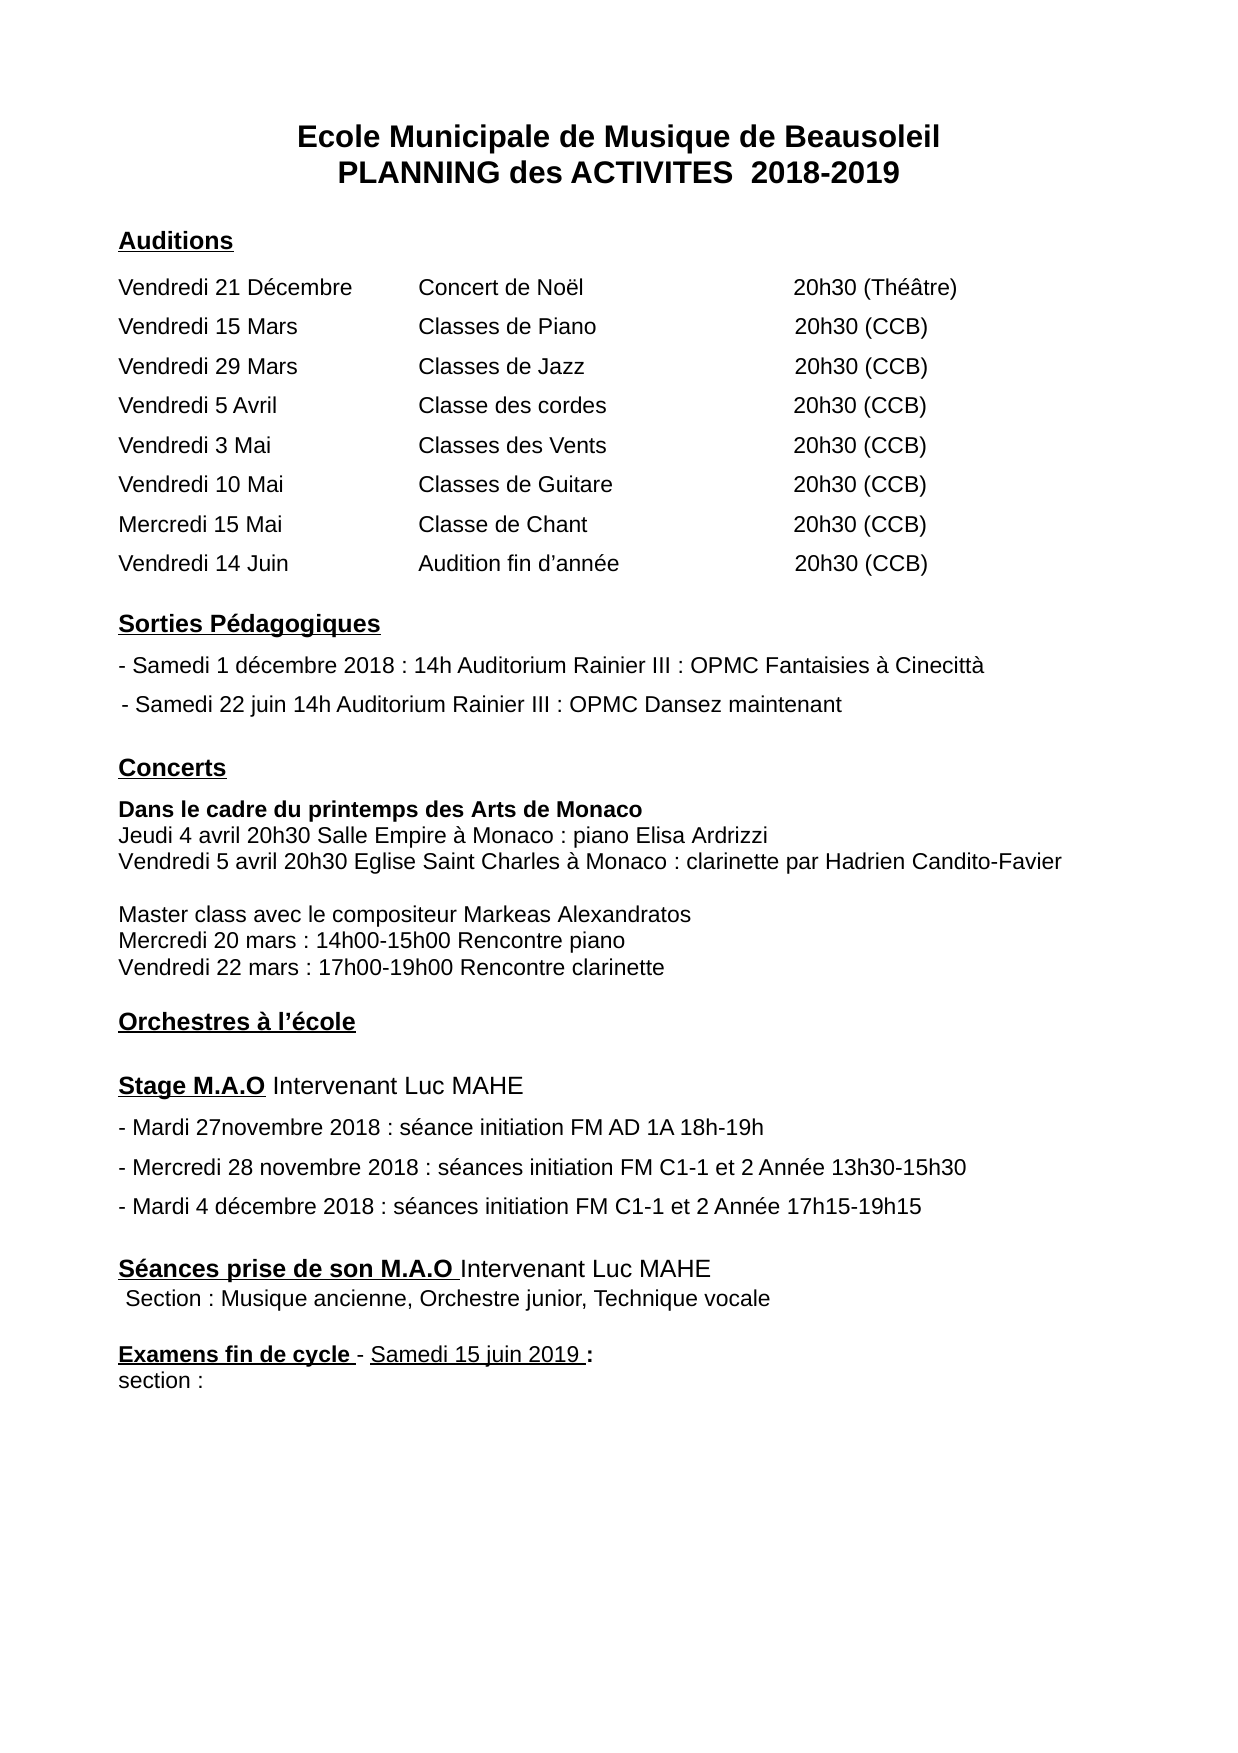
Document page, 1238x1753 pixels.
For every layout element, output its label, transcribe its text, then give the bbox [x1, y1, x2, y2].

text PLANNING des ACTIVITES 2018-2019 [118, 154, 1120, 190]
text Vendredi 22 mars : 17h00-19h00 Rencontre clarinette [118, 954, 1120, 980]
text Ecole Municipale de Musique de Beausoleil [118, 118, 1120, 154]
text Dans le cadre du printemps des Arts de Monaco [118, 796, 1120, 822]
text Vendredi 5 Avril Classe des cordes 20h30 (CCB) [118, 392, 1120, 419]
text Section : Musique ancienne, Orchestre junior, Technique vocale [118, 1283, 1120, 1312]
text Mercredi 15 Mai Classe de Chant 20h30 (CCB) [118, 511, 1120, 537]
text - Samedi 1 décembre 2018 : 14h Auditorium Rainier III : OPMC Fantaisies à Cinecittà [118, 652, 1120, 678]
text Orchestres à l’école [118, 1006, 1120, 1035]
text Vendredi 5 avril 20h30 Eglise Saint Charles à Monaco : clarinette par Hadrien Candito-Favier [118, 848, 1120, 875]
text Vendredi 3 Mai Classes des Vents 20h30 (CCB) [118, 432, 1120, 458]
text Mercredi 20 mars : 14h00-15h00 Rencontre piano [118, 927, 1120, 954]
text - Samedi 22 juin 14h Auditorium Rainier III : OPMC Dansez maintenant [121, 691, 1120, 718]
text Vendredi 21 Décembre Concert de Noël 20h30 (Théâtre) [118, 274, 1120, 300]
text Master class avec le compositeur Markeas Alexandratos [118, 901, 1120, 927]
text Séances prise de son M.A.O Intervenant Luc MAHE [118, 1254, 1120, 1283]
text - Mardi 4 décembre 2018 : séances initiation FM C1-1 et 2 Année 17h15-19h15 [118, 1193, 1120, 1219]
text Jeudi 4 avril 20h30 Salle Empire à Monaco : piano Elisa Ardrizzi [118, 822, 1120, 848]
text Vendredi 15 Mars Classes de Piano 20h30 (CCB) [118, 313, 1120, 340]
text Vendredi 10 Mai Classes de Guitare 20h30 (CCB) [118, 471, 1120, 498]
text Stage M.A.O Intervenant Luc MAHE [118, 1071, 1120, 1100]
text Examens fin de cycle - Samedi 15 juin 2019 : [118, 1341, 1120, 1367]
text Concerts [118, 752, 1120, 781]
text - Mardi 27novembre 2018 : séance initiation FM AD 1A 18h-19h [118, 1114, 1120, 1141]
text Vendredi 14 Juin Audition fin d’année 20h30 (CCB) [118, 550, 1120, 577]
text Sorties Pédagogiques [118, 609, 1120, 638]
text section : [118, 1367, 1120, 1393]
text Auditions [118, 226, 1120, 255]
text Vendredi 29 Mars Classes de Jazz 20h30 (CCB) [118, 353, 1120, 379]
text - Mercredi 28 novembre 2018 : séances initiation FM C1-1 et 2 Année 13h30-15h30 [118, 1154, 1120, 1180]
